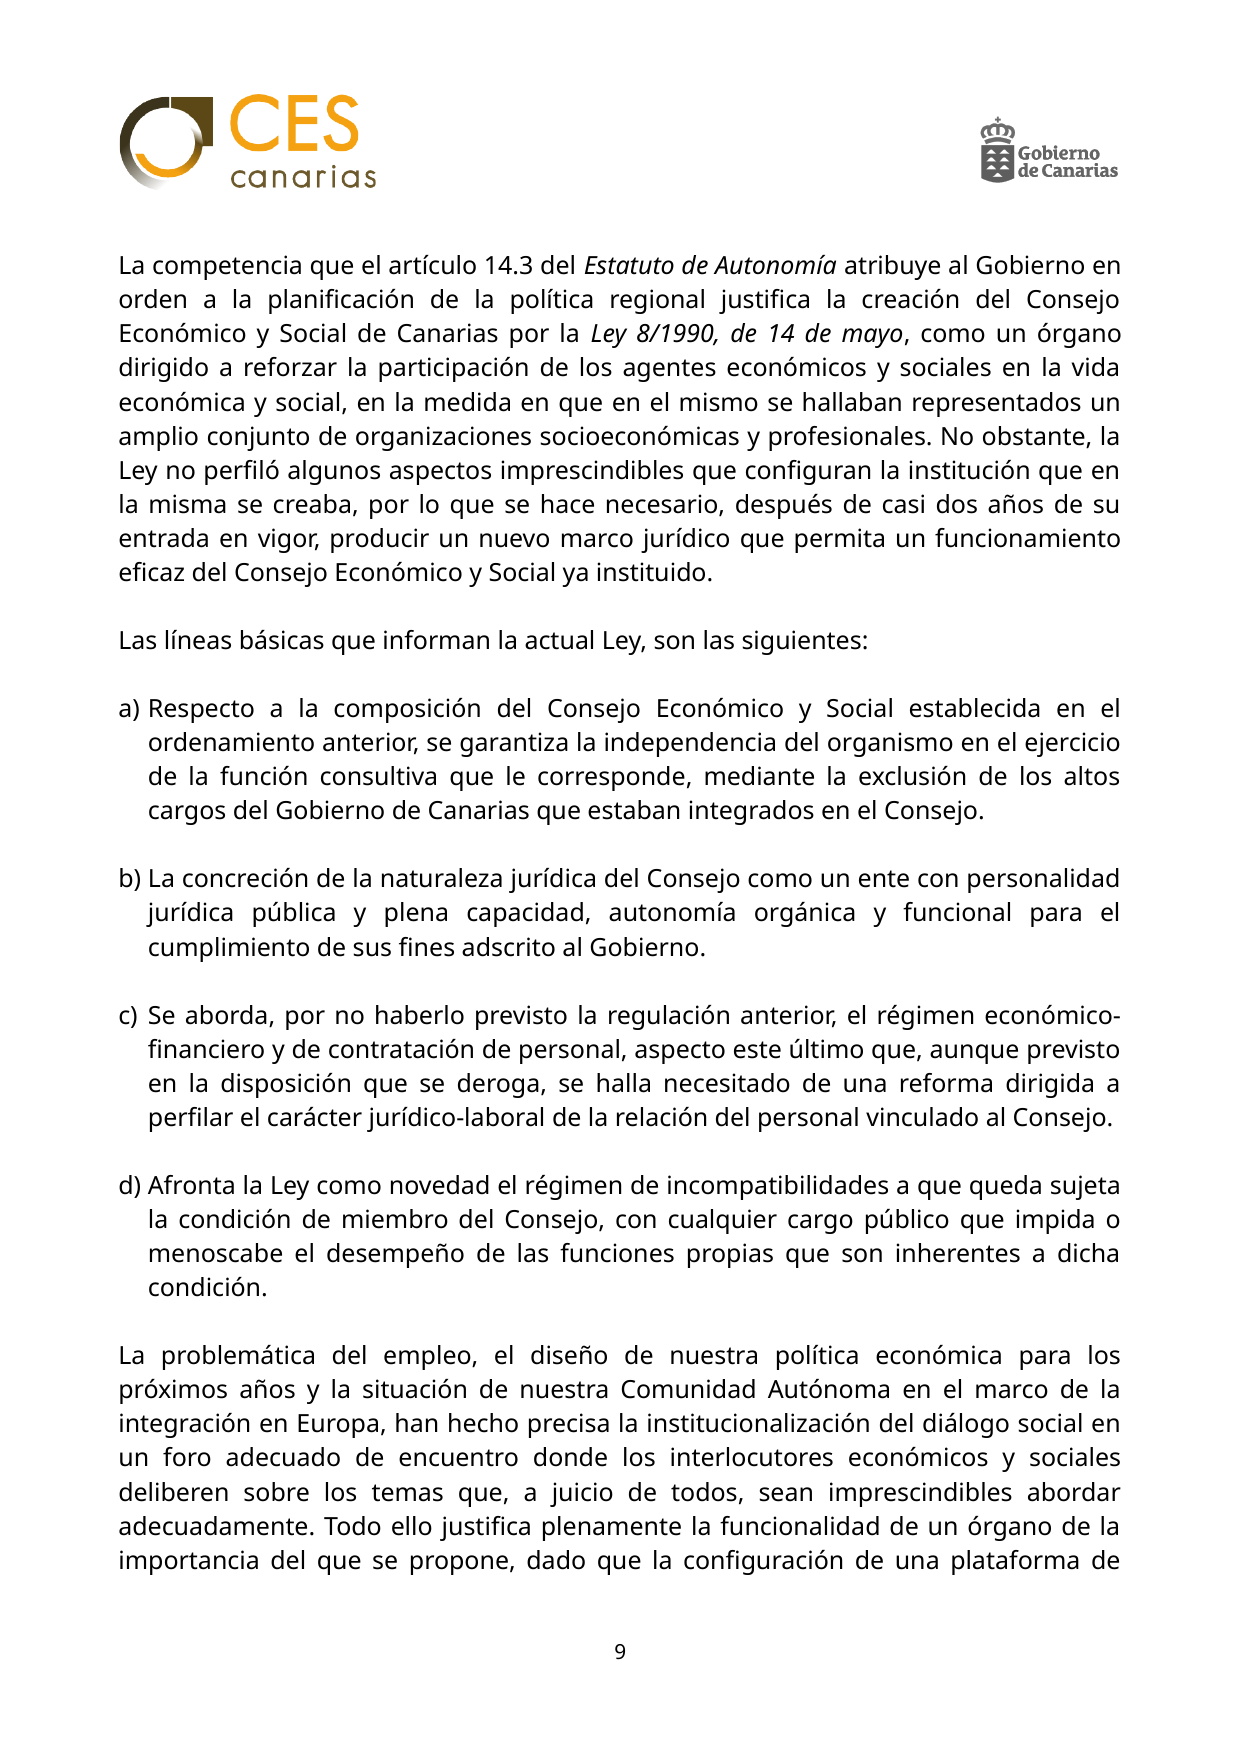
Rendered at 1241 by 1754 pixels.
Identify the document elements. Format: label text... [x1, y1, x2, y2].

text La competencia que el artículo 14.3 del Estatuto de Autonomía atribuye al Gobierno en orden a la planificación de la política regional justifica la creación del Consejo Económico y Social de Canarias por la Ley 8/1990, de 14 de mayo, como un órgano dirigido a reforzar la participación de los agentes económicos y sociales en la vida económica y social, en la medida en que en el mismo se hallaban representados un amplio conjunto de organizaciones socioeconómicas y profesionales. No obstante, la Ley no perfiló algunos aspectos imprescindibles que configuran la institución que en la misma se creaba, por lo que se hace necesario, después de casi dos años de su entrada en vigor, producir un nuevo marco jurídico que permita un funcionamiento eficaz del Consejo Económico y Social ya instituido. [118, 248, 1122, 588]
text Las líneas básicas que informan la actual Ley, son las siguientes: [118, 623, 1122, 657]
text c) Se aborda, por no haberlo previsto la regulación anterior, el régimen económico-financiero y de contratación de personal, aspecto este último que, aunque previsto en la disposición que se deroga, se halla necesitado de una reforma dirigida a perfilar el carácter jurídico-laboral de la relación del personal vinculado al Consejo. [118, 997, 1122, 1133]
text a) Respecto a la composición del Consejo Económico y Social establecida en el ordenamiento anterior, se garantiza la independencia del organismo en el ejercicio de la función consultiva que le corresponde, mediante la exclusión de los altos cargos del Gobierno de Canarias que estaban integrados en el Consejo. [118, 691, 1122, 827]
text La problemática del empleo, el diseño de nuestra política económica para los próximos años y la situación de nuestra Comunidad Autónoma en el marco de la integración en Europa, han hecho precisa la institucionalización del diálogo social en un foro adecuado de encuentro donde los interlocutores económicos y sociales deliberen sobre los temas que, a juicio de todos, sean imprescindibles abordar adecuadamente. Todo ello justifica plenamente la funcionalidad de un órgano de la importancia del que se propone, dado que la configuración de una plataforma de [118, 1338, 1122, 1576]
picture [975, 111, 1120, 186]
text b) La concreción de la naturaleza jurídica del Consejo como un ente con personalidad jurídica pública y plena capacidad, autonomía orgánica y funcional para el cumplimiento de sus fines adscrito al Gobierno. [118, 861, 1122, 963]
text d) Afronta la Ley como novedad el régimen de incompatibilidades a que queda sujeta la condición de miembro del Consejo, con cualquier cargo público que impida o menoscabe el desempeño de las funciones propias que son inherentes a dicha condición. [118, 1168, 1122, 1304]
picture [119, 94, 376, 191]
